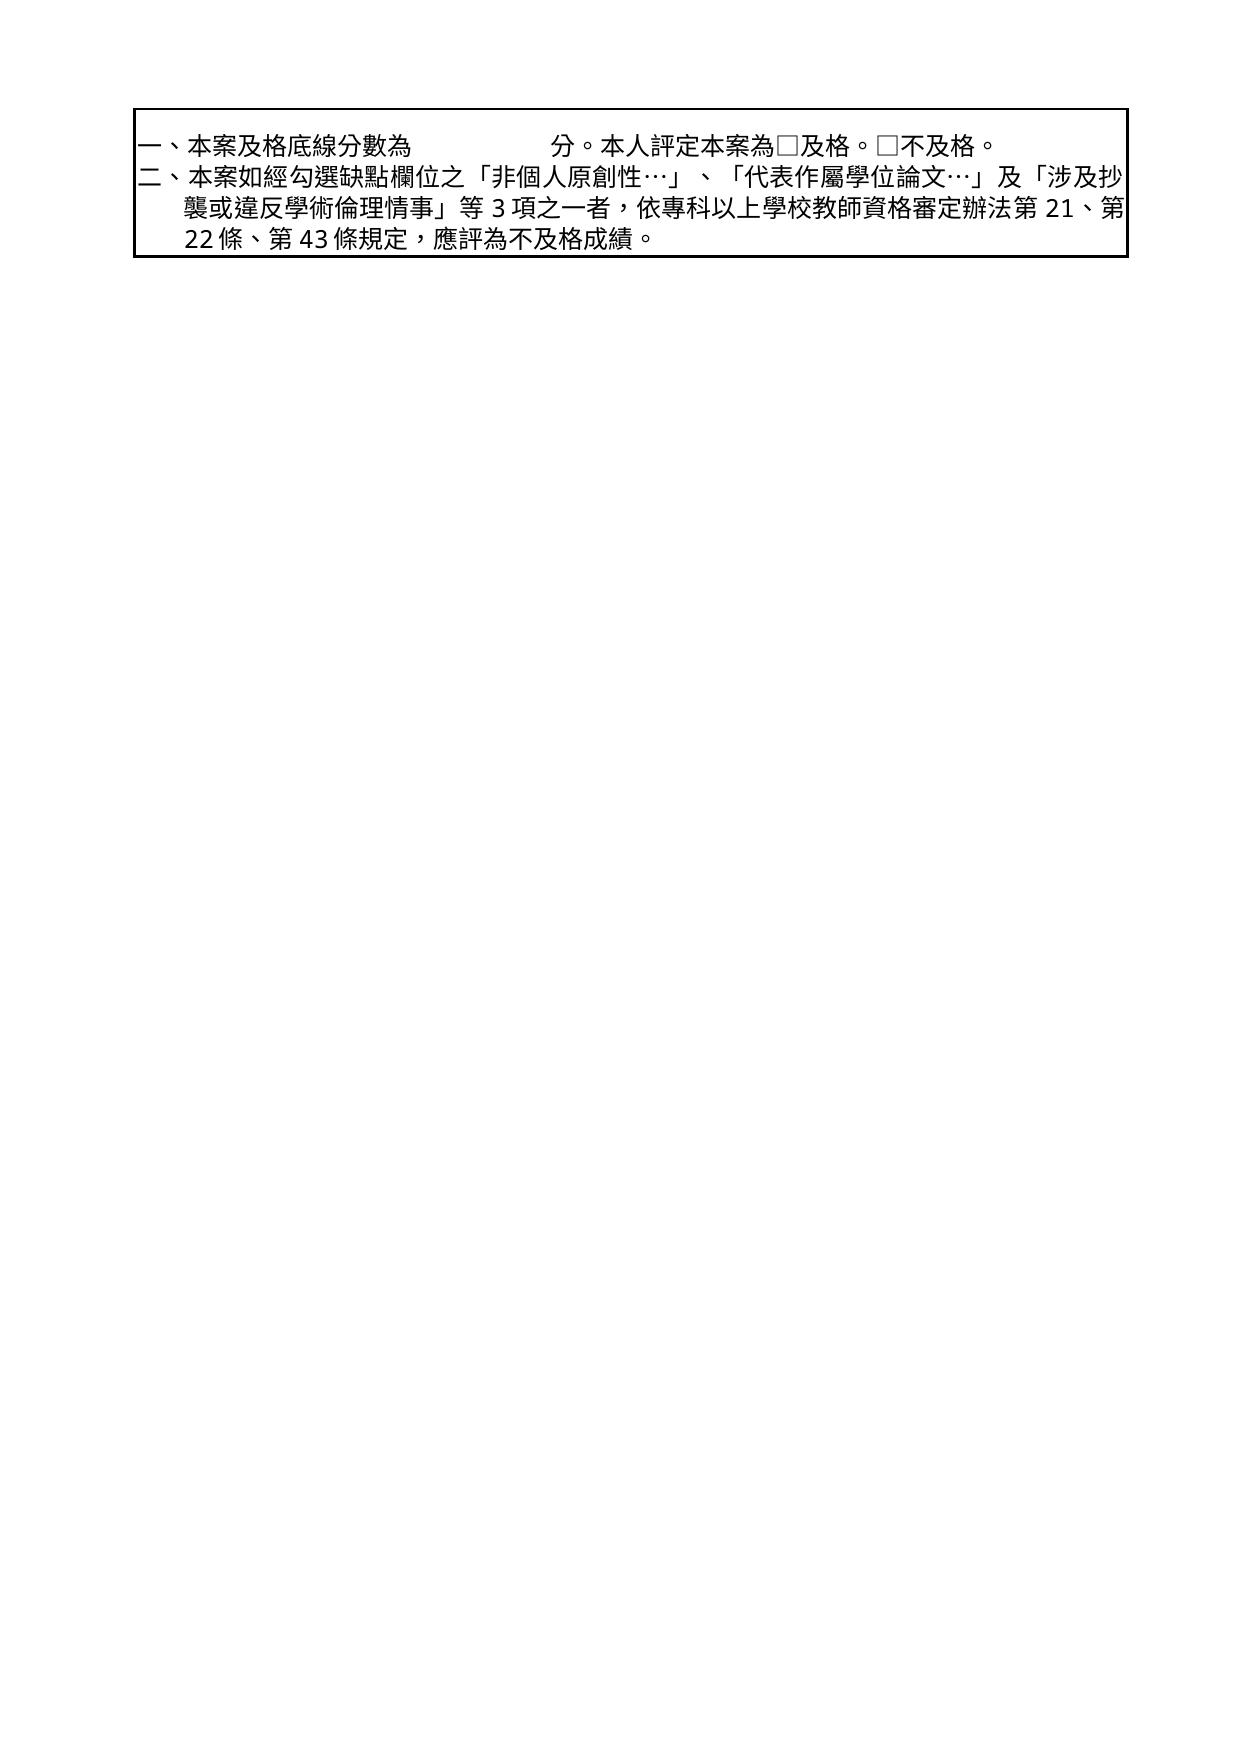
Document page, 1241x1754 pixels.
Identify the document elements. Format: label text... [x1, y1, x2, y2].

table_cell 一、本案及格底線分數為 分。本人評定本案為□及格。□不及格。 二、本案如經勾選缺點欄位之「非個人原創性…」、「代表作屬學位論文…」及「涉及抄襲或違反學術倫理情事」等3項之一者，依專科以上學校教師資格審定辦法第21、第22條、第43條規定，應評為不及格成績。 [136, 110, 1126, 255]
